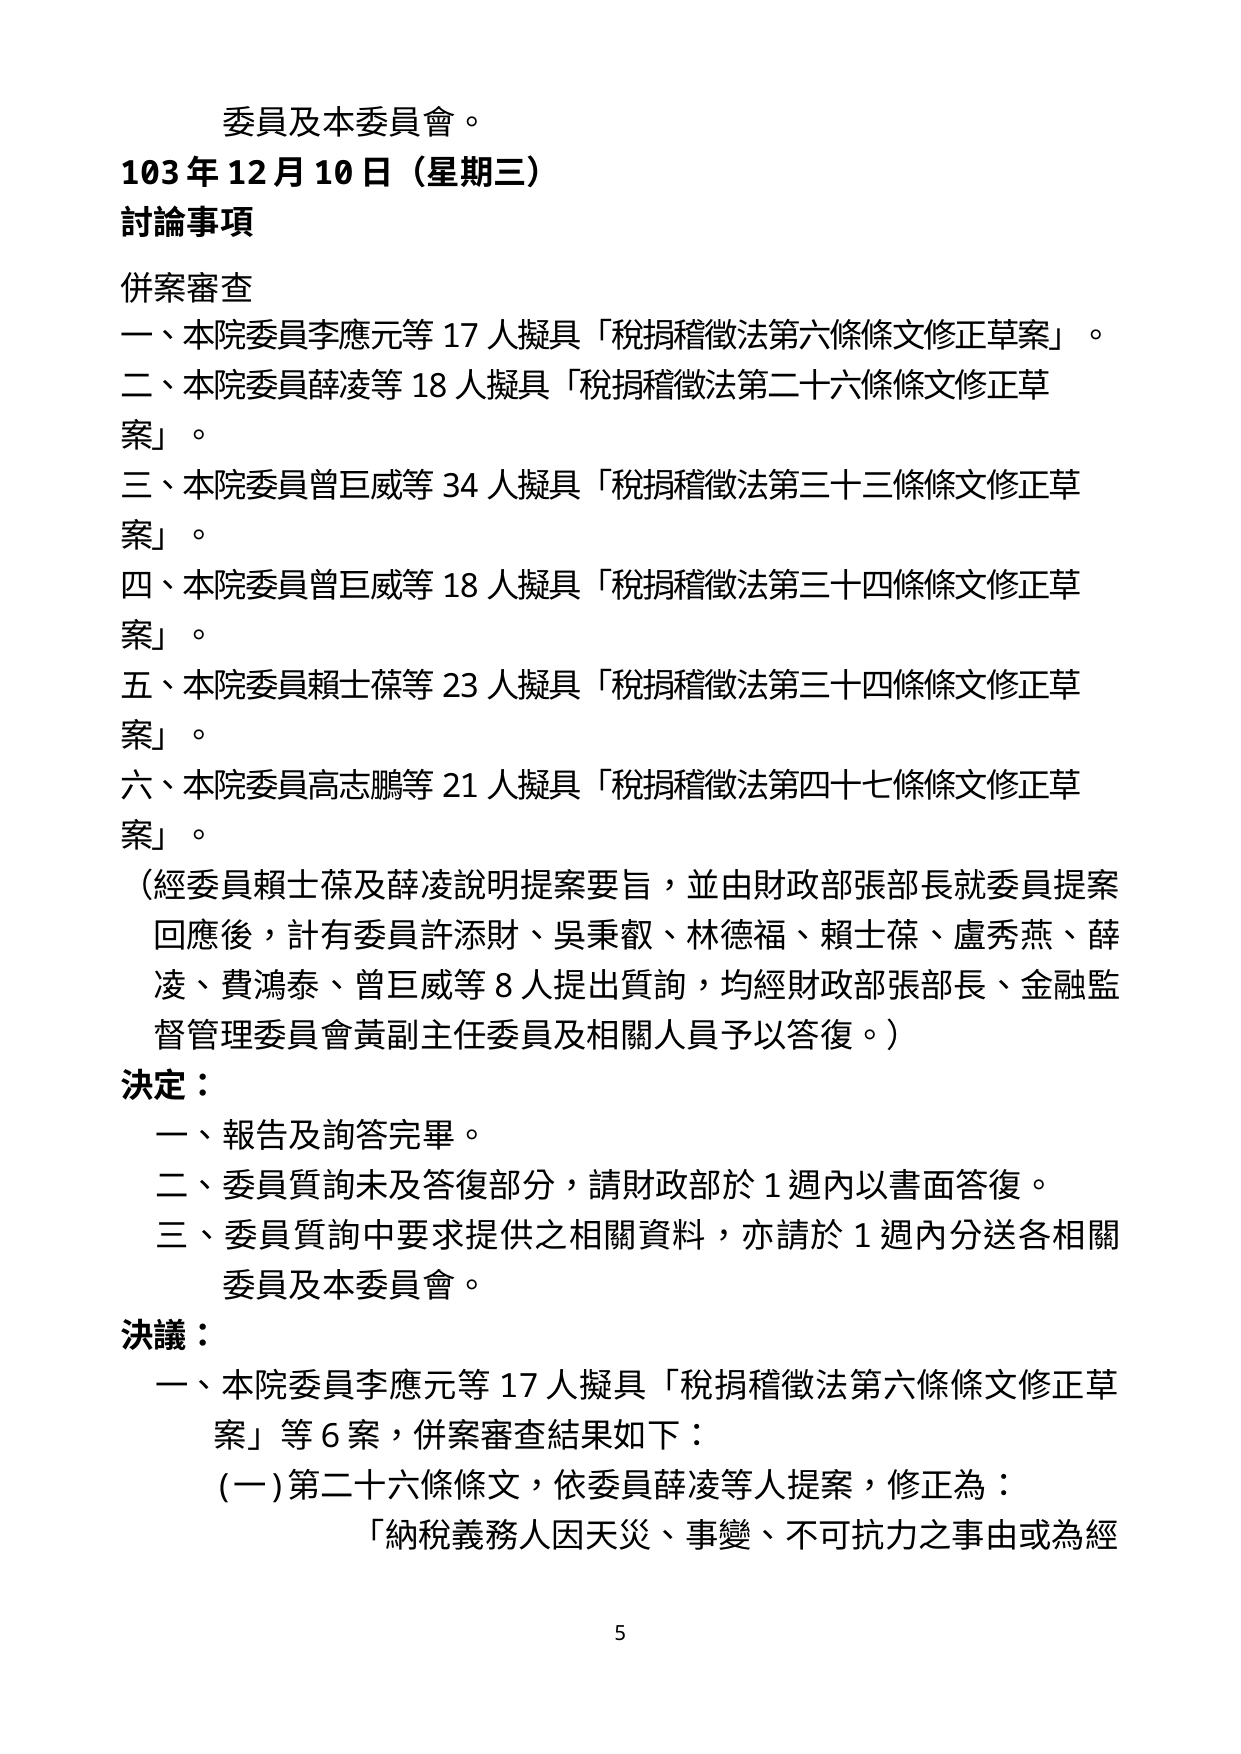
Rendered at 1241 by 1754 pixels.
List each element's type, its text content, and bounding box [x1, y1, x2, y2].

text 「納稅義務人因天災、事變、不可抗力之事由或為經 [285, 1507, 1120, 1557]
text 一、本院委員李應元等17人擬具「稅捐稽徵法第六條條文修正草案」。 [120, 307, 1120, 357]
text （經委員賴士葆及薛凌說明提案要旨，並由財政部張部長就委員提案回應後，計有委員許添財、吳秉叡、林德福、賴士葆、盧秀燕、薛凌、費鴻泰、曾巨威等8人提出質詢，均經財政部張部長、金融監督管理委員會黃副主任委員及相關人員予以答復。） [120, 857, 1120, 1057]
text 討論事項 [120, 194, 1120, 244]
text 五、本院委員賴士葆等23人擬具「稅捐稽徵法第三十四條條文修正草案」。 [120, 657, 1120, 757]
text 一、報告及詢答完畢。 [155, 1107, 1120, 1157]
text (一)第二十六條條文，依委員薛凌等人提案，修正為： [214, 1457, 1120, 1507]
text 決議： [120, 1307, 1120, 1357]
text 103年12月10日（星期三） [120, 144, 1120, 194]
text 併案審查 [120, 244, 1120, 307]
text 三、本院委員曾巨威等34人擬具「稅捐稽徵法第三十三條條文修正草案」。 [120, 457, 1120, 557]
text 六、本院委員高志鵬等21人擬具「稅捐稽徵法第四十七條條文修正草案」。 [120, 757, 1120, 857]
text 三、委員質詢中要求提供之相關資料，亦請於1週內分送各相關委員及本委員會。 [155, 1207, 1120, 1307]
text 一、本院委員李應元等17人擬具「稅捐稽徵法第六條條文修正草案」等6案，併案審查結果如下： [155, 1357, 1120, 1457]
text 委員及本委員會。 [155, 94, 1120, 144]
text 四、本院委員曾巨威等18人擬具「稅捐稽徵法第三十四條條文修正草案」。 [120, 557, 1120, 657]
text 二、本院委員薛凌等18人擬具「稅捐稽徵法第二十六條條文修正草案」。 [120, 357, 1120, 457]
text 二、委員質詢未及答復部分，請財政部於1週內以書面答復。 [155, 1157, 1120, 1207]
text 決定： [120, 1057, 1120, 1107]
